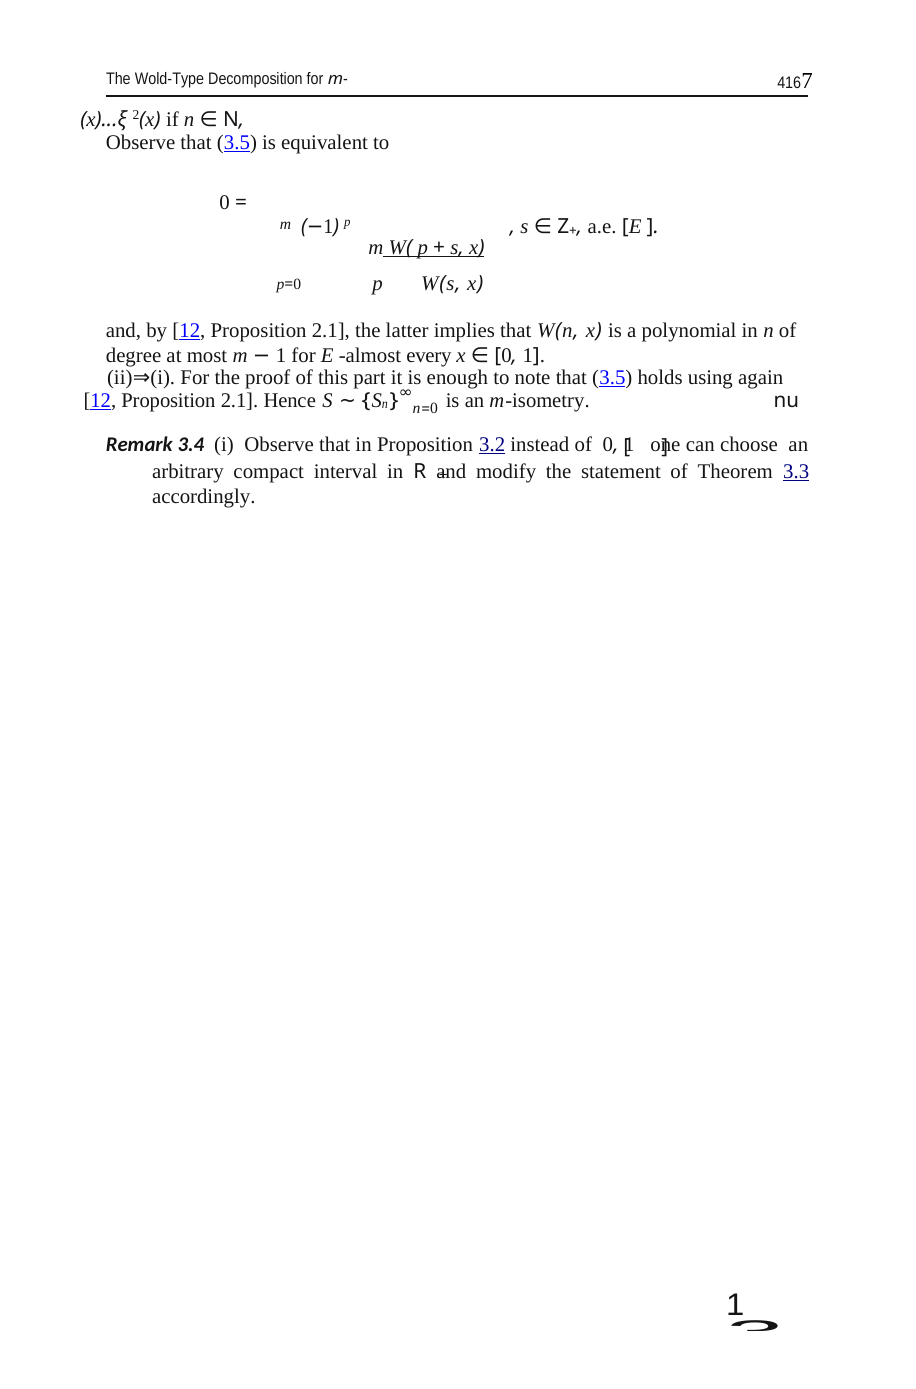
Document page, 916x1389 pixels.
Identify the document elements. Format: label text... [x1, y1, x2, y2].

text m [279, 216, 291, 233]
text 0 = [83, 194, 279, 213]
text Observe that (3.5) is equivalent to [106, 130, 830, 154]
text [ ] [623, 431, 668, 459]
list ⇒(i). For the proof of this part it is enough to note that (3.5) holds using again [12, Proposition 2.1]. Hence S ∼ {Sn}∞n=0 is an m-isometry. nu [83, 368, 809, 419]
text + [438, 463, 451, 484]
text , s ∈ Z+, a.e. [E ]. [509, 218, 830, 237]
text p=0 [83, 272, 301, 294]
text and, by [12, Proposition 2.1], the latter implies that W(n, x) is a polynomial in n of degree at most m − 1 for E -almost every x ∈ [0, 1]. [106, 317, 830, 368]
text m W( p + s, x) [355, 219, 507, 260]
text p W(s, x) [372, 272, 830, 295]
text (−1) p [301, 218, 353, 237]
text Remark 3.4 (i) Observe that in Proposition 3.2 instead of 0, 1 one can choose an arbitrary compact interval in R and modify the statement of Theorem 3.3 accordingly. [106, 429, 809, 508]
